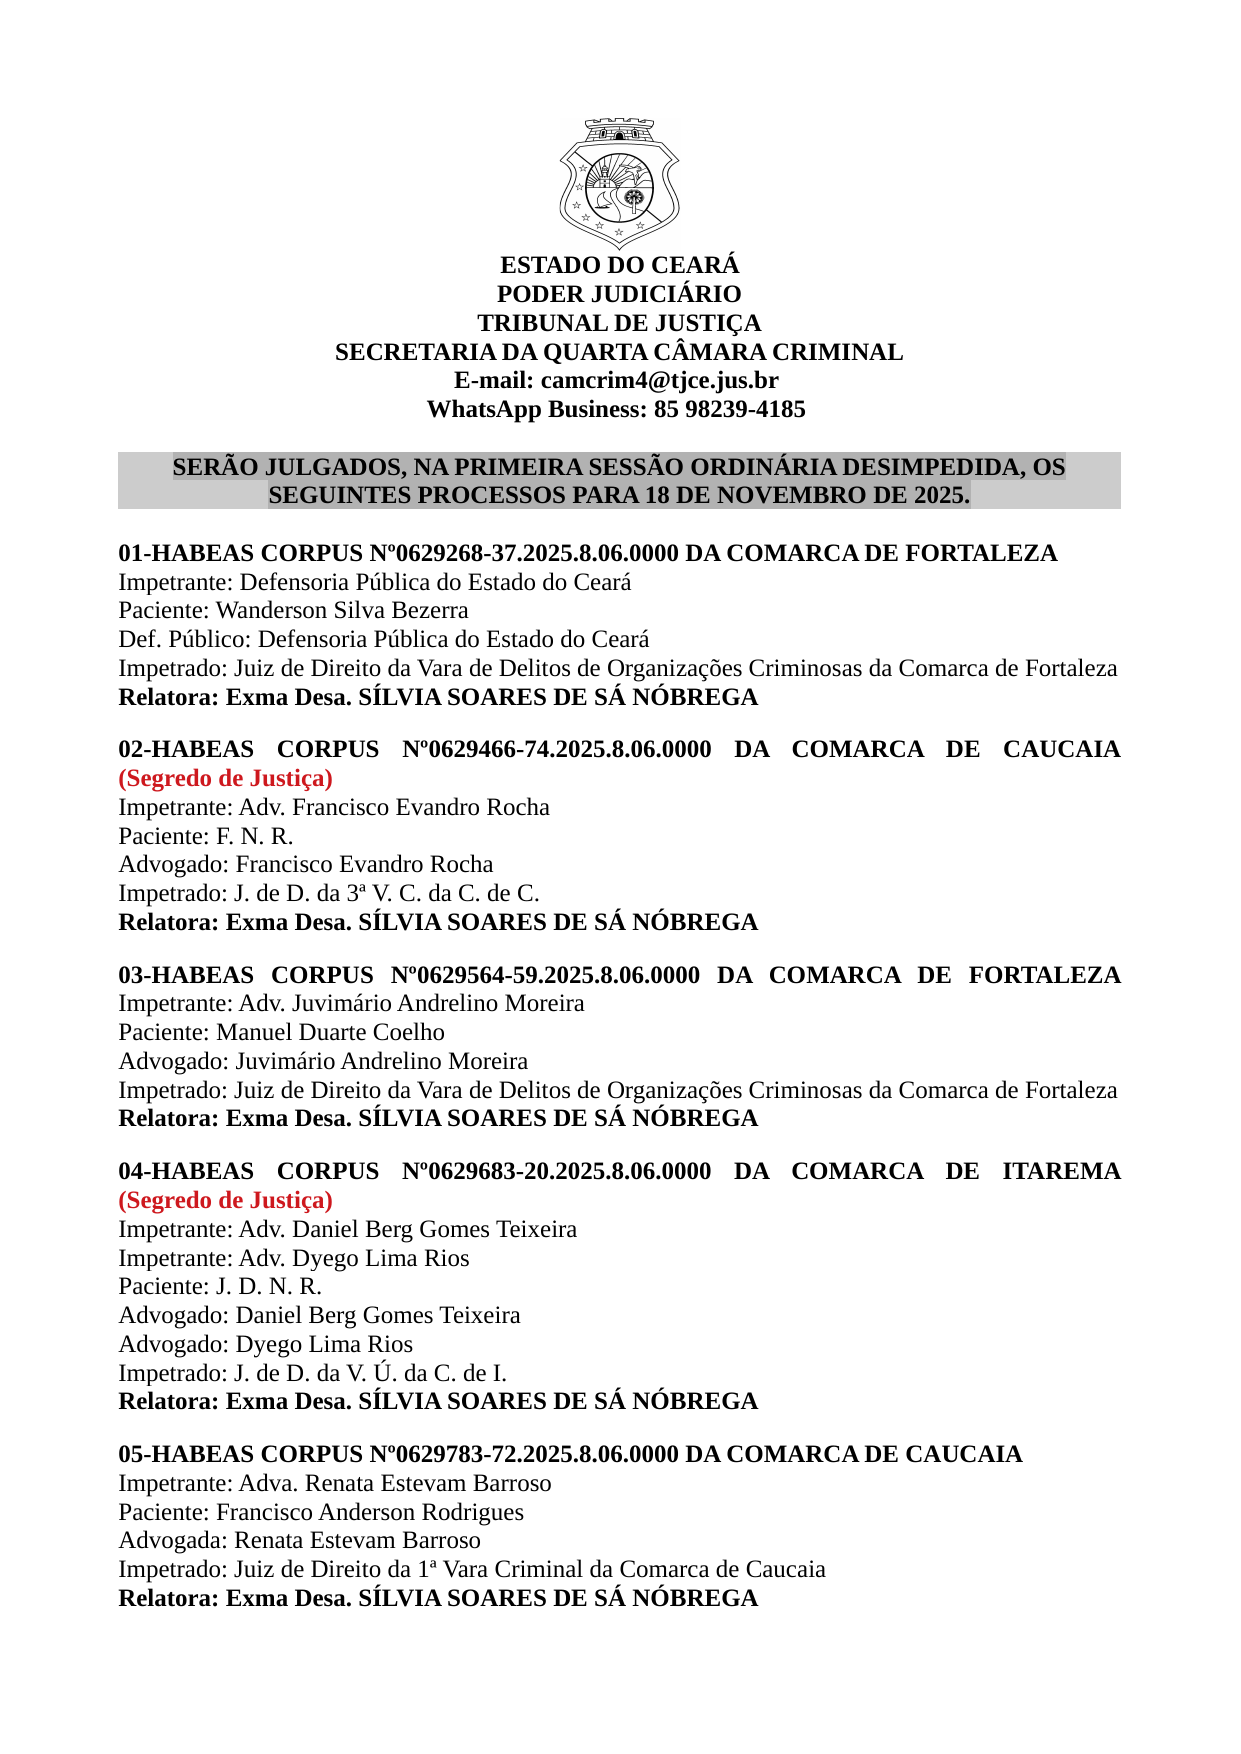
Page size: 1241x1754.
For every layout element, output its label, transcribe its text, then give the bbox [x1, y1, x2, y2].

text WhatsApp Business: 85 98239-4185 [118, 394, 1121, 423]
text Impetrado: Juiz de Direito da Vara de Delitos de Organizações Criminosas da Comarca de Fortaleza [118, 653, 1122, 682]
text Advogado: Dyego Lima Rios [118, 1329, 1122, 1358]
text 01-HABEAS CORPUS Nº0629268-37.2025.8.06.0000 DA COMARCA DE FORTALEZA [118, 538, 1122, 567]
text SECRETARIA DA QUARTA CÂMARA CRIMINAL [118, 337, 1121, 365]
text TRIBUNAL DE JUSTIÇA [118, 308, 1121, 337]
text PODER JUDICIÁRIO [118, 279, 1121, 308]
text 05-HABEAS CORPUS Nº0629783-72.2025.8.06.0000 DA COMARCA DE CAUCAIA [118, 1439, 1122, 1468]
text Advogado: Juvimário Andrelino Moreira [118, 1046, 1122, 1075]
text Impetrado: J. de D. da 3ª V. C. da C. de C. [118, 878, 1122, 907]
text Relatora: Exma Desa. SÍLVIA SOARES DE SÁ NÓBREGA [118, 907, 1122, 936]
text Paciente: F. N. R. [118, 821, 1122, 849]
picture [559, 118, 681, 251]
text E-mail: camcrim4@tjce.jus.br [118, 365, 1121, 394]
text Paciente: Francisco Anderson Rodrigues [118, 1497, 1122, 1525]
text Impetrante: Adv. Dyego Lima Rios [118, 1243, 1122, 1271]
text Impetrante: Defensoria Pública do Estado do Ceará [118, 567, 1122, 595]
text Paciente: Manuel Duarte Coelho [118, 1017, 1122, 1046]
text 03-HABEAS CORPUS Nº0629564-59.2025.8.06.0000 DA COMARCA DE FORTALEZA Impetrante: Adv. Juvimário Andrelino Moreira [118, 960, 1122, 1017]
text 02-HABEAS CORPUS Nº0629466-74.2025.8.06.0000 DA COMARCA DE CAUCAIA (Segredo de Justiça) [118, 734, 1122, 792]
text Relatora: Exma Desa. SÍLVIA SOARES DE SÁ NÓBREGA [118, 682, 1122, 710]
text Impetrante: Adv. Daniel Berg Gomes Teixeira [118, 1214, 1122, 1243]
text ESTADO DO CEARÁ [118, 250, 1122, 279]
text SERÃO JULGADOS, NA PRIMEIRA SESSÃO ORDINÁRIA DESIMPEDIDA, OS SEGUINTES PROCESSOS PARA 18 DE NOVEMBRO DE 2025. [118, 452, 1121, 509]
text Impetrante: Adva. Renata Estevam Barroso [118, 1468, 1122, 1497]
text Relatora: Exma Desa. SÍLVIA SOARES DE SÁ NÓBREGA [118, 1583, 1122, 1612]
text Relatora: Exma Desa. SÍLVIA SOARES DE SÁ NÓBREGA [118, 1103, 1122, 1132]
text 04-HABEAS CORPUS Nº0629683-20.2025.8.06.0000 DA COMARCA DE ITAREMA (Segredo de Justiça) [118, 1156, 1122, 1214]
text Impetrado: J. de D. da V. Ú. da C. de I. [118, 1358, 1122, 1386]
text Impetrado: Juiz de Direito da 1ª Vara Criminal da Comarca de Caucaia [118, 1554, 1122, 1583]
text Advogada: Renata Estevam Barroso [118, 1525, 1122, 1554]
text Paciente: J. D. N. R. [118, 1271, 1122, 1300]
text Impetrante: Adv. Francisco Evandro Rocha [118, 792, 1122, 821]
text Impetrado: Juiz de Direito da Vara de Delitos de Organizações Criminosas da Comarca de Fortaleza [118, 1075, 1122, 1103]
text Paciente: Wanderson Silva Bezerra [118, 595, 1122, 624]
text Relatora: Exma Desa. SÍLVIA SOARES DE SÁ NÓBREGA [118, 1386, 1122, 1415]
text Advogado: Daniel Berg Gomes Teixeira [118, 1300, 1122, 1329]
text Def. Público: Defensoria Pública do Estado do Ceará [118, 624, 1122, 653]
text Advogado: Francisco Evandro Rocha [118, 849, 1122, 878]
